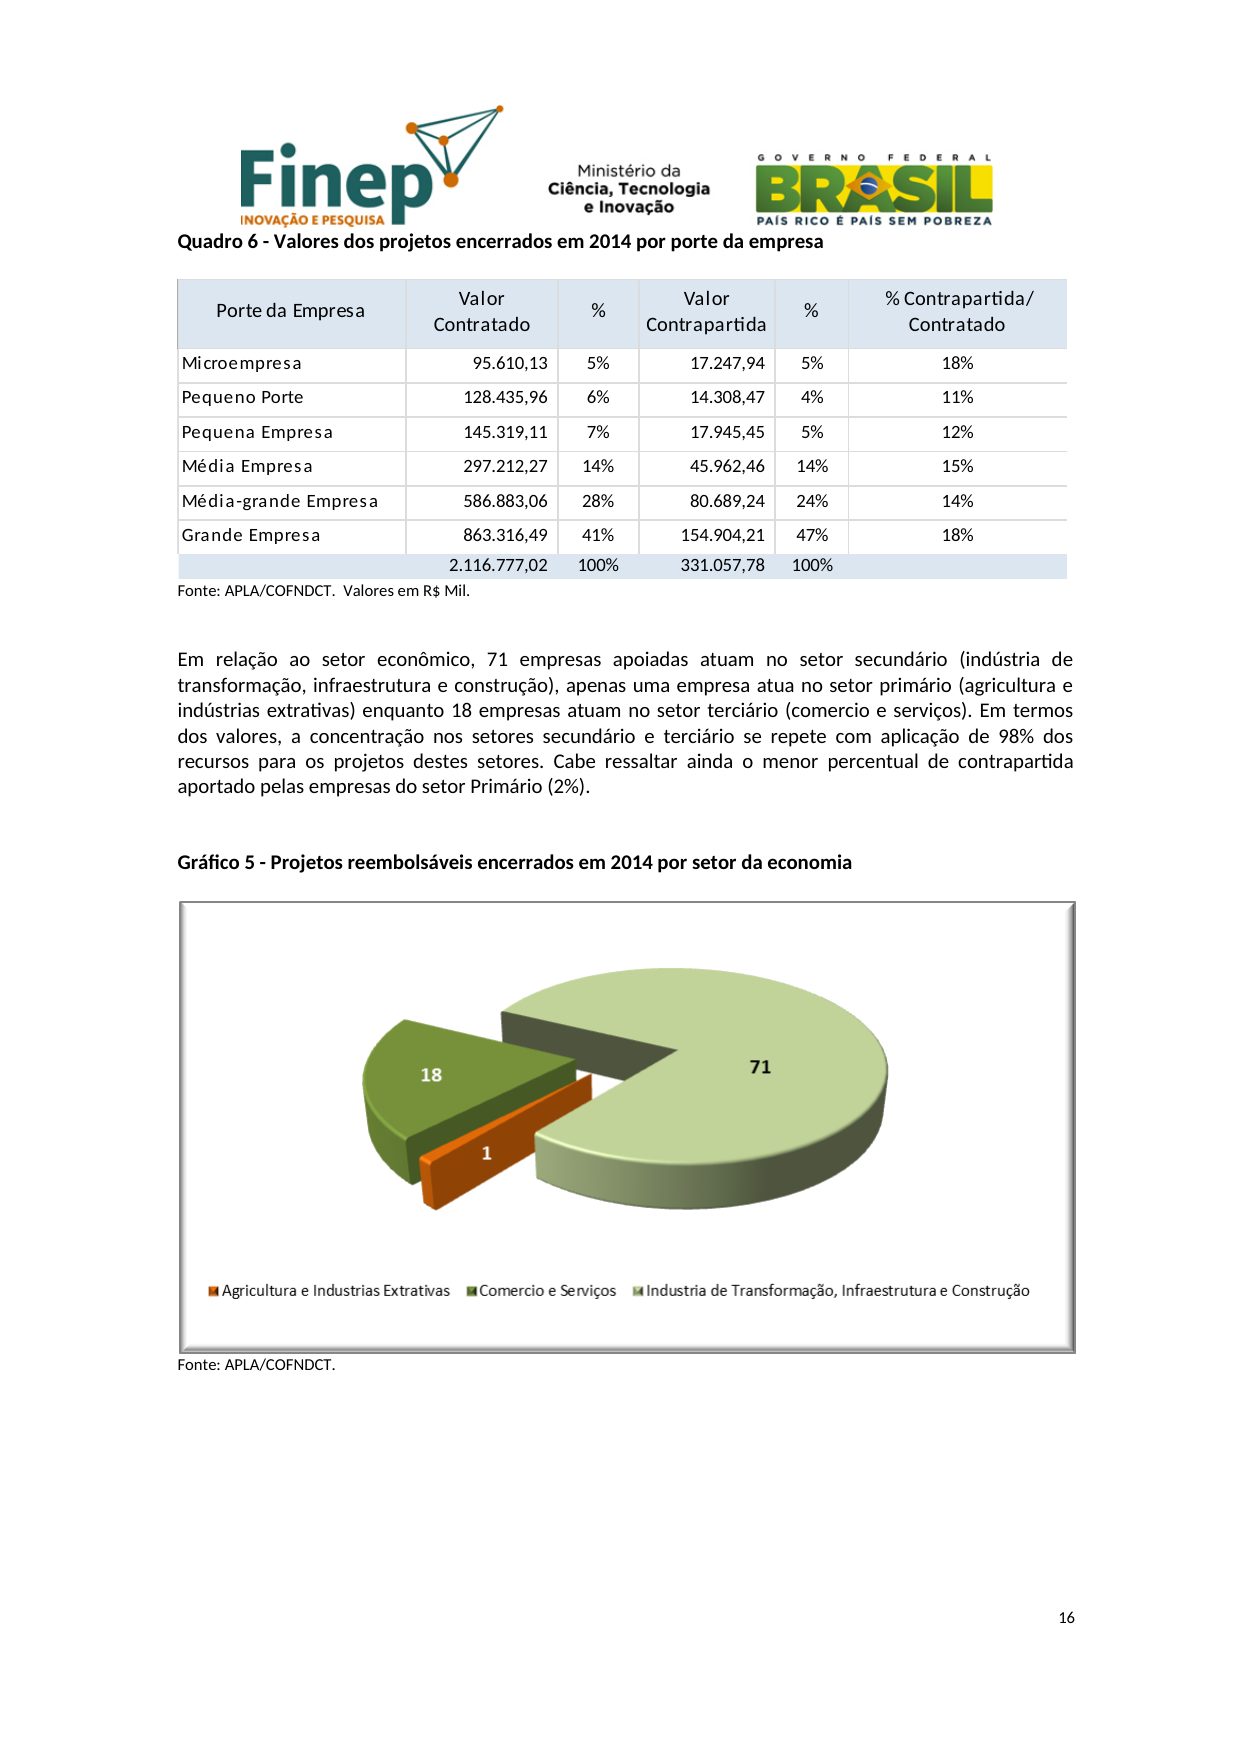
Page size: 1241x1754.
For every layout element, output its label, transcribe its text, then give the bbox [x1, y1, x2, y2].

text Gráfico 5 - Projetos reembolsáveis encerrados em 2014 por setor da economia [177, 849, 1075, 874]
text Fonte: APLA/COFNDCT. Valores em R$ Mil. [177, 580, 1075, 601]
text Quadro 6 - Valores dos projetos encerrados em 2014 por porte da empresa [177, 228, 1075, 254]
text Em relação ao setor econômico, 71 empresas apoiadas atuam no setor secundário (indústria de transformação, infraestrutura e construção), apenas uma empresa atua no setor primário (agricultura e indústrias extrativas) enquanto 18 empresas atuam no setor terciário (comercio e serviços). Em termos dos valores, a concentração nos setores secundário e terciário se repete com aplicação de 98% dos recursos para os projetos destes setores. Cabe ressaltar ainda o menor percentual de contrapartida aportado pelas empresas do setor Primário (2%). [177, 647, 1075, 799]
text Fonte: APLA/COFNDCT. [177, 1354, 1075, 1375]
